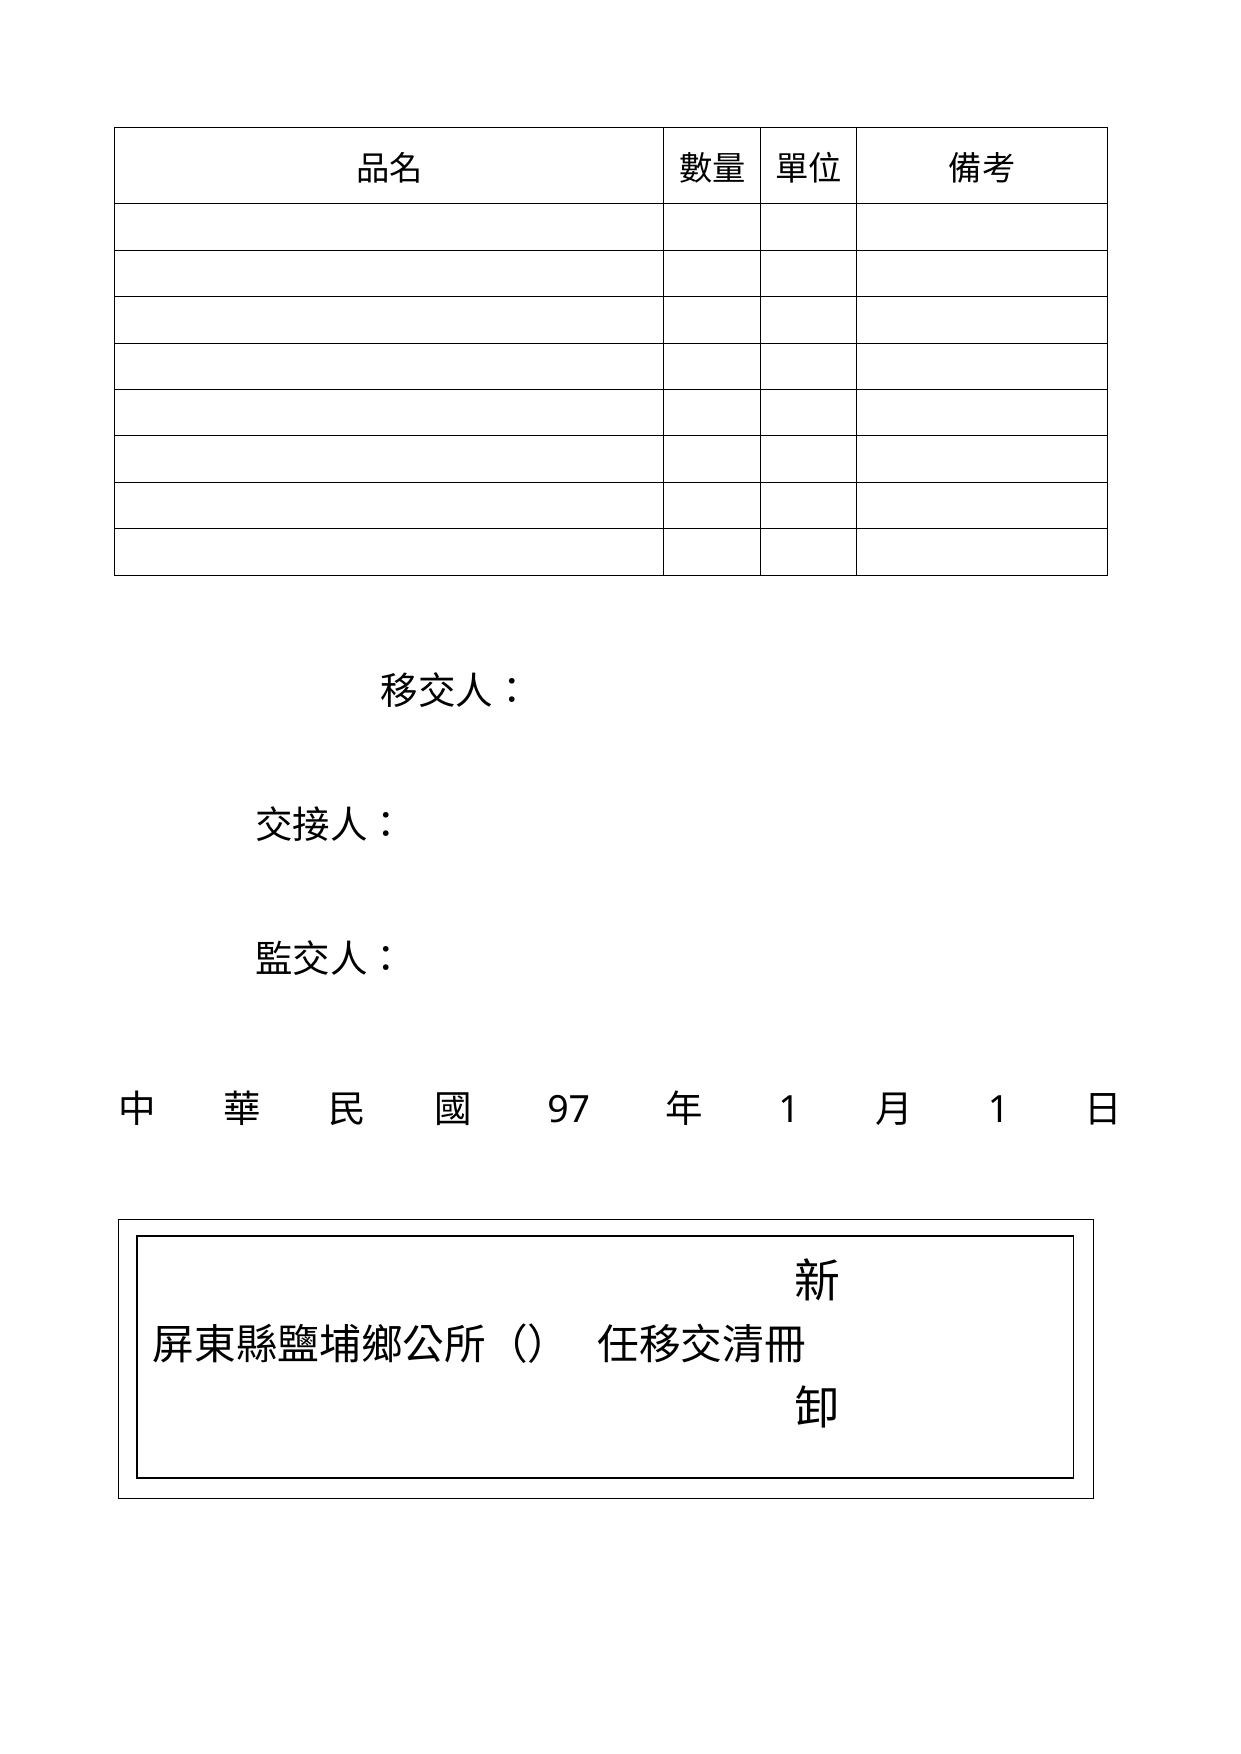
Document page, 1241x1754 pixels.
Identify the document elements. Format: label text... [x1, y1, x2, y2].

table_cell [664, 251, 760, 296]
table_cell [857, 297, 1107, 342]
table_cell [761, 297, 856, 342]
table_cell [664, 483, 760, 528]
table_cell [857, 436, 1107, 482]
table_cell [761, 436, 856, 482]
table_cell [857, 483, 1107, 528]
table_cell [761, 390, 856, 435]
table_cell [115, 390, 663, 435]
table_cell [761, 529, 856, 575]
table_cell [115, 529, 663, 575]
table_header [119, 1220, 1093, 1498]
table_cell [857, 529, 1107, 575]
table_cell [761, 204, 856, 249]
table_cell [857, 344, 1107, 389]
table_cell [115, 483, 663, 528]
table_cell [115, 297, 663, 342]
text 中華民國97年1月1日 [118, 1069, 1122, 1144]
text 交接人： [118, 785, 1122, 860]
table_cell [761, 483, 856, 528]
table_cell [857, 390, 1107, 435]
table_header 數量 [664, 128, 760, 203]
text 監交人： [118, 919, 1122, 994]
table_header 品名 [115, 128, 663, 203]
table_cell [664, 344, 760, 389]
table_cell [761, 251, 856, 296]
table_cell [857, 204, 1107, 249]
table_cell [664, 204, 760, 249]
table_cell [664, 390, 760, 435]
text 移交人： [118, 651, 1122, 726]
table_cell [115, 251, 663, 296]
table_cell [664, 436, 760, 482]
table_cell [664, 297, 760, 342]
table_cell [115, 436, 663, 482]
table_cell [664, 529, 760, 575]
table_header 單位 [761, 128, 856, 203]
table_cell [115, 344, 663, 389]
table_header 備考 [857, 128, 1107, 203]
table_cell [115, 204, 663, 249]
table_cell [761, 344, 856, 389]
table_cell [857, 251, 1107, 296]
